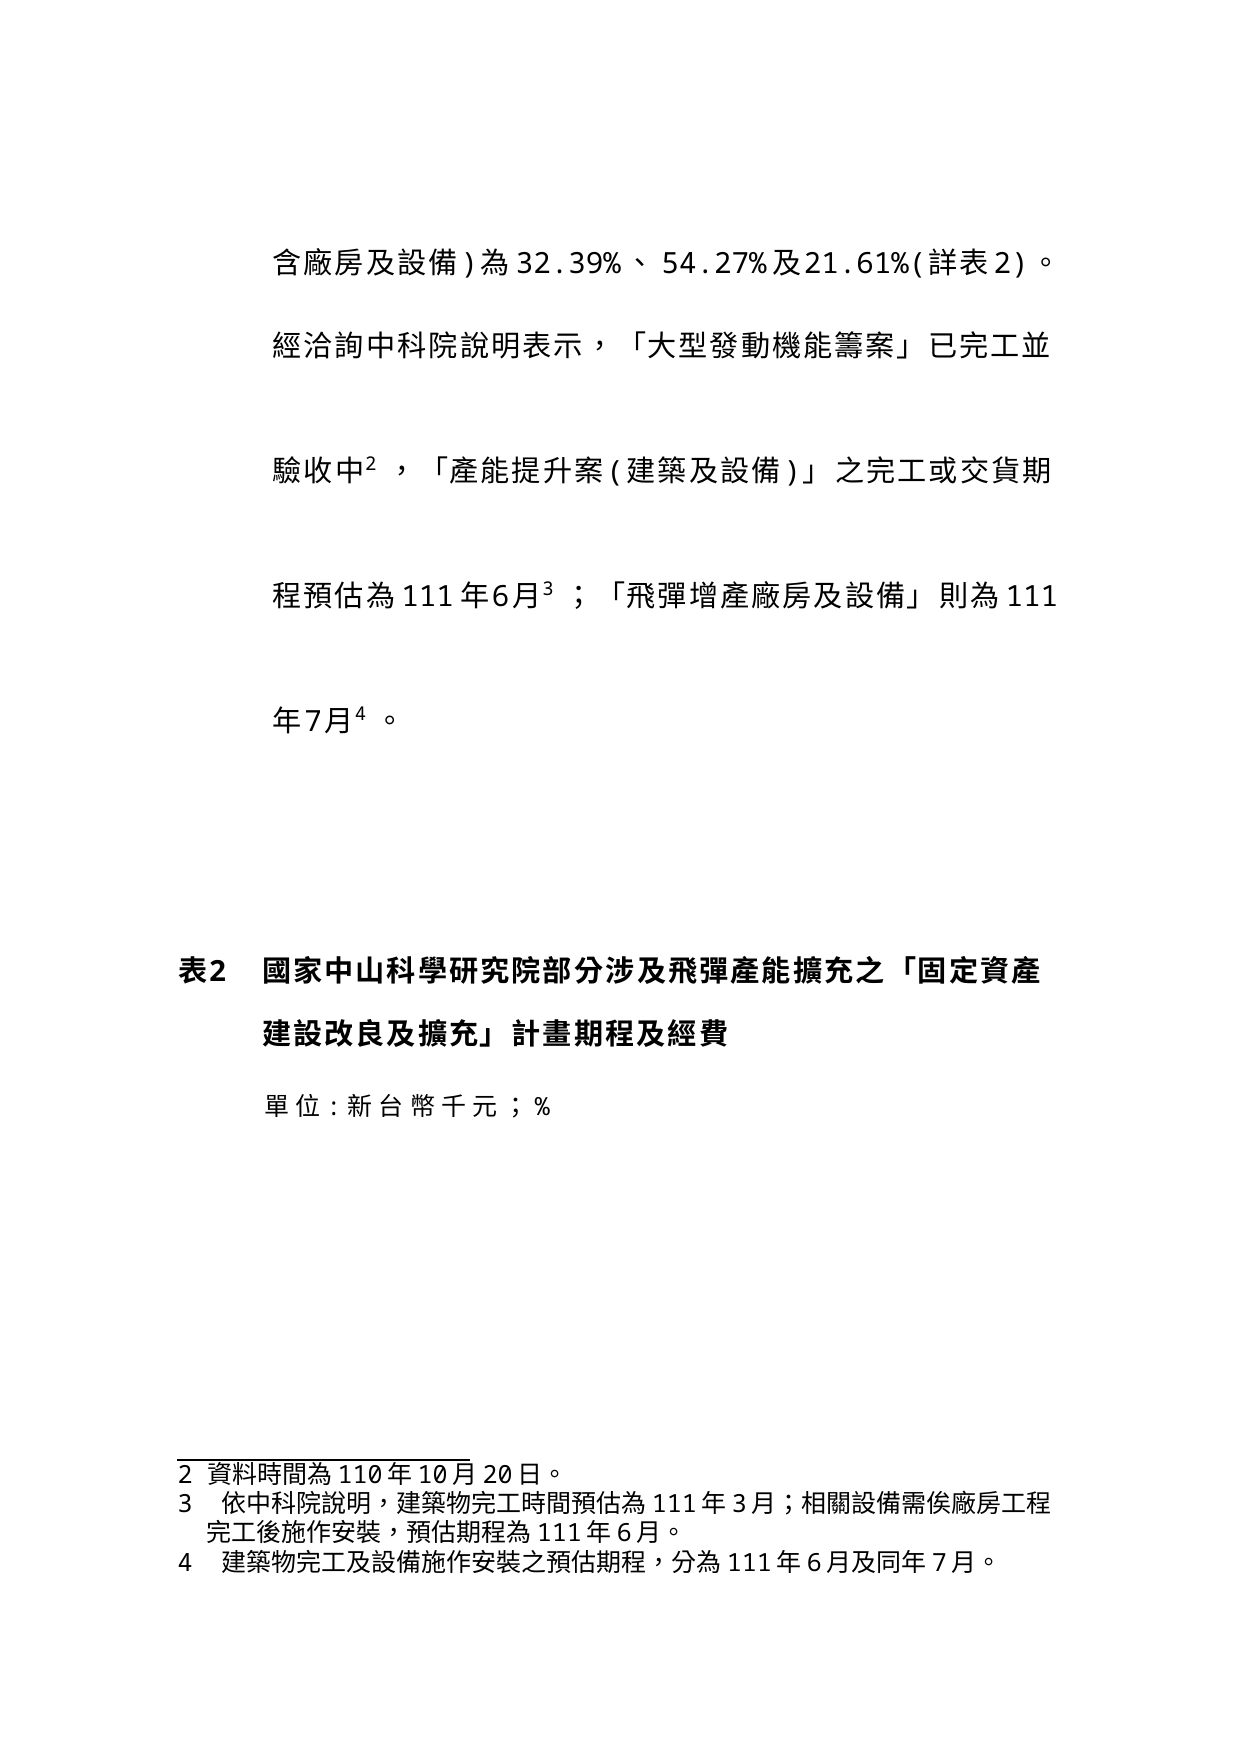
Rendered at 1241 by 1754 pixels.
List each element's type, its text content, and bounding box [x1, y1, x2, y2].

text 資料時間為110年10月20日。 [177, 1460, 1063, 1489]
text 含廠房及設備)為32.39%、54.27%及21.61%(詳表2)。經洽詢中科院說明表示，「大型發動機能籌案」已完工並驗收中，「產能提升案(建築及設備)」之完工或交貨期程預估為111年6月；「飛彈增產廠房及設備」則為111年7月。 [266, 177, 1063, 740]
text 表2 國家中山科學研究院部分涉及飛彈產能擴充之「固定資產建設改良及擴充」計畫期程及經費 單位:新台幣千元；% [177, 927, 1063, 1115]
text 建築物完工及設備施作安裝之預估期程，分為111年6月及同年7月。 [177, 1548, 1063, 1577]
text 依中科院說明，建築物完工時間預估為111年3月；相關設備需俟廠房工程完工後施作安裝，預估期程為111年6月。 [177, 1489, 1063, 1548]
